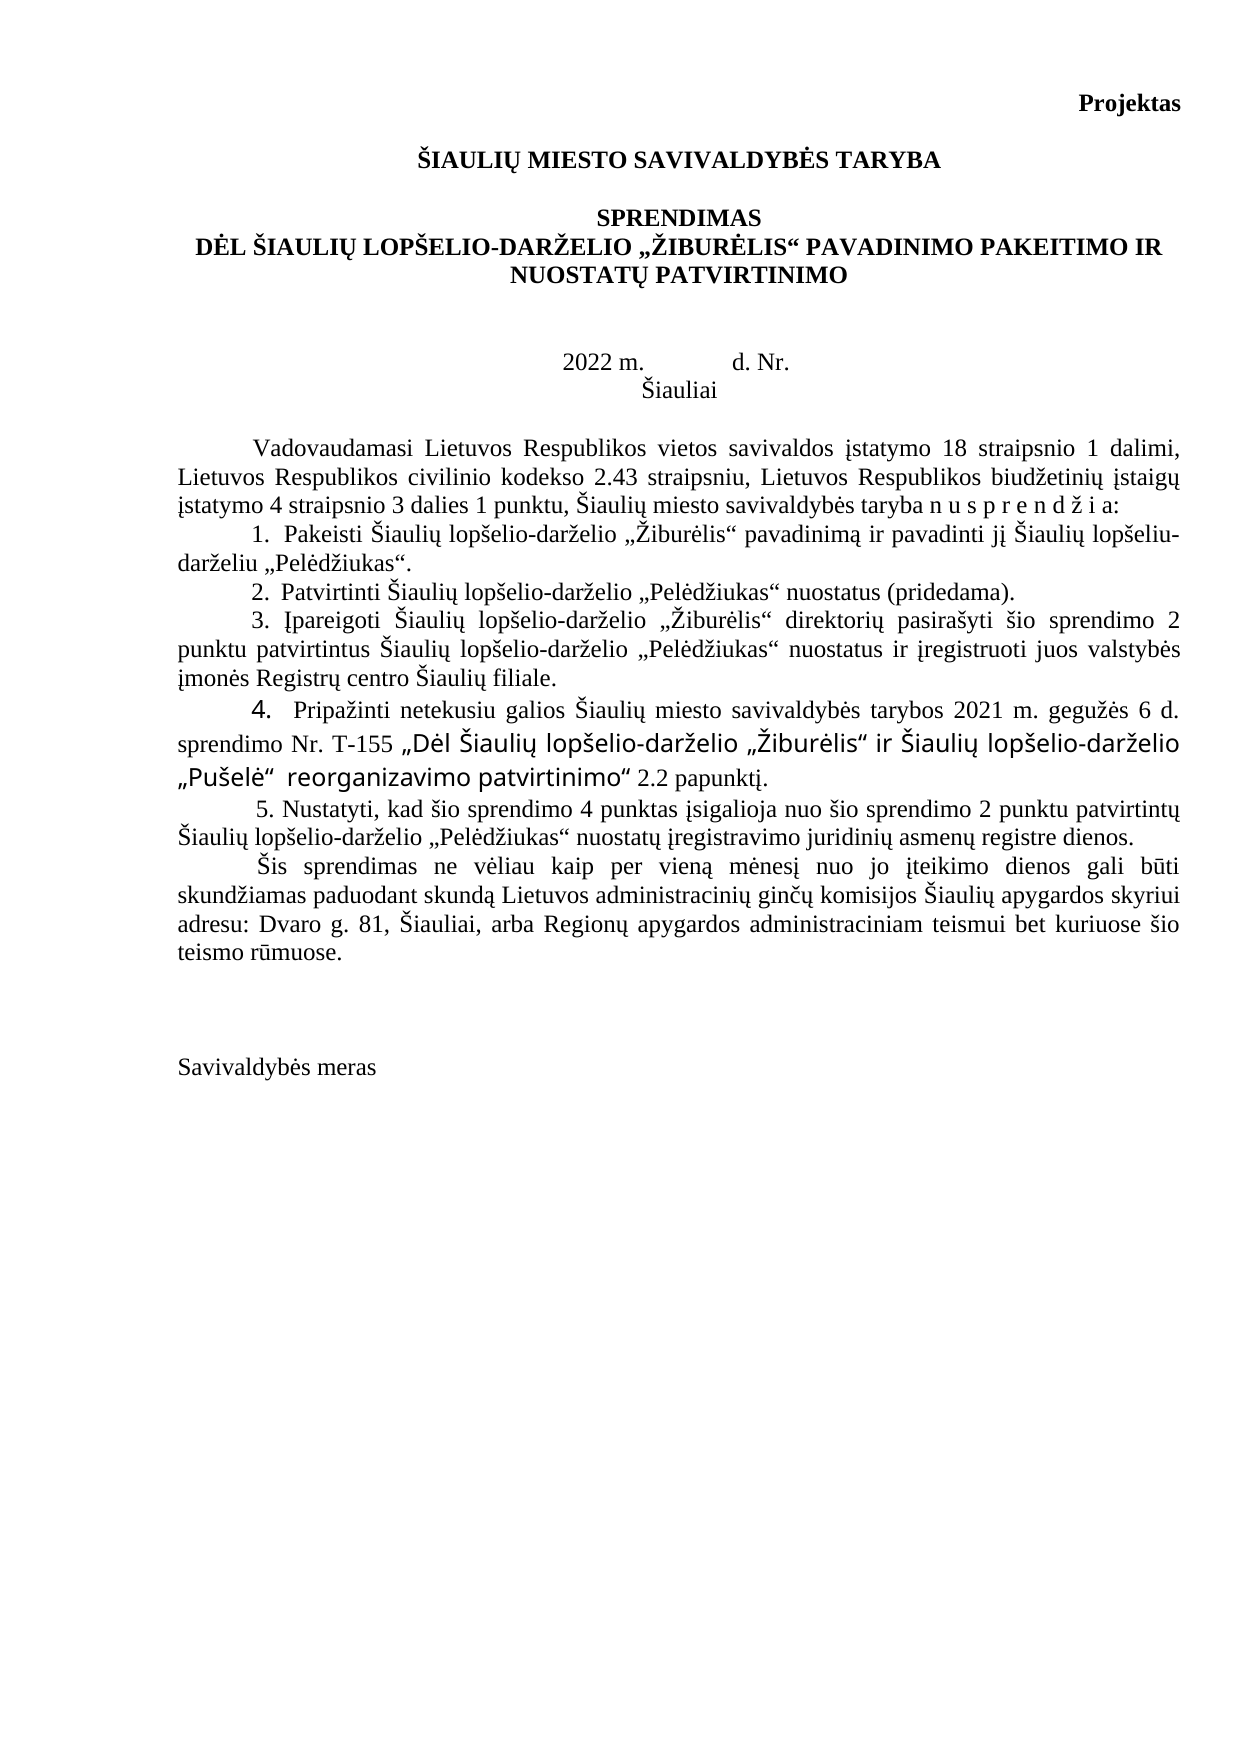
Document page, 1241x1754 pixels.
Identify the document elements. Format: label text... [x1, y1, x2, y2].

text 3. Įpareigoti Šiaulių lopšelio-darželio „Žiburėlis“ direktorių pasirašyti šio sprendimo 2 punktu patvirtintus Šiaulių lopšelio-darželio „Pelėdžiukas“ nuostatus ir įregistruoti juos valstybės įmonės Registrų centro Šiaulių filiale. [177, 605, 1181, 692]
text 5. Nustatyti, kad šio sprendimo 4 punktas įsigalioja nuo šio sprendimo 2 punktu patvirtintų Šiaulių lopšelio-darželio „Pelėdžiukas“ nuostatų įregistravimo juridinių asmenų registre dienos. [177, 794, 1181, 851]
text Savivaldybės meras [177, 1052, 1181, 1081]
text DĖL ŠIAULIŲ LOPŠELIO-DARŽELIO „ŽIBURĖLIS“ PAVADINIMO PAKEITIMO IR NUOSTATŲ PATVIRTINIMO [177, 232, 1181, 289]
text Vadovaudamasi Lietuvos Respublikos vietos savivaldos įstatymo 18 straipsnio 1 dalimi, Lietuvos Respublikos civilinio kodekso 2.43 straipsniu, Lietuvos Respublikos biudžetinių įstaigų įstatymo 4 straipsnio 3 dalies 1 punktu, Šiaulių miesto savivaldybės taryba n u s p r e n d ž i a: [177, 433, 1181, 519]
text 2. Patvirtinti Šiaulių lopšelio-darželio „Pelėdžiukas“ nuostatus (pridedama). [251, 577, 1181, 605]
text Šiauliai [177, 375, 1181, 404]
text 2022 m. d. Nr. [177, 347, 1181, 375]
text 4. Pripažinti netekusiu galios Šiaulių miesto savivaldybės tarybos 2021 m. gegužės 6 d. sprendimo Nr. T-155 „Dėl Šiaulių lopšelio-darželio „Žiburėlis“ ir Šiaulių lopšelio-darželio „Pušelė“ reorganizavimo patvirtinimo“ 2.2 papunktį. [177, 692, 1181, 794]
text 1. Pakeisti Šiaulių lopšelio-darželio „Žiburėlis“ pavadinimą ir pavadinti jį Šiaulių lopšeliu-darželiu „Pelėdžiukas“. [177, 519, 1181, 577]
text SPRENDIMAS [177, 203, 1181, 232]
text ŠIAULIŲ MIESTO SAVIVALDYBĖS TARYBA [177, 145, 1181, 174]
text Šis sprendimas ne vėliau kaip per vieną mėnesį nuo jo įteikimo dienos gali būti skundžiamas paduodant skundą Lietuvos administracinių ginčų komisijos Šiaulių apygardos skyriui adresu: Dvaro g. 81, Šiauliai, arba Regionų apygardos administraciniam teismui bet kuriuose šio teismo rūmuose. [177, 851, 1181, 966]
